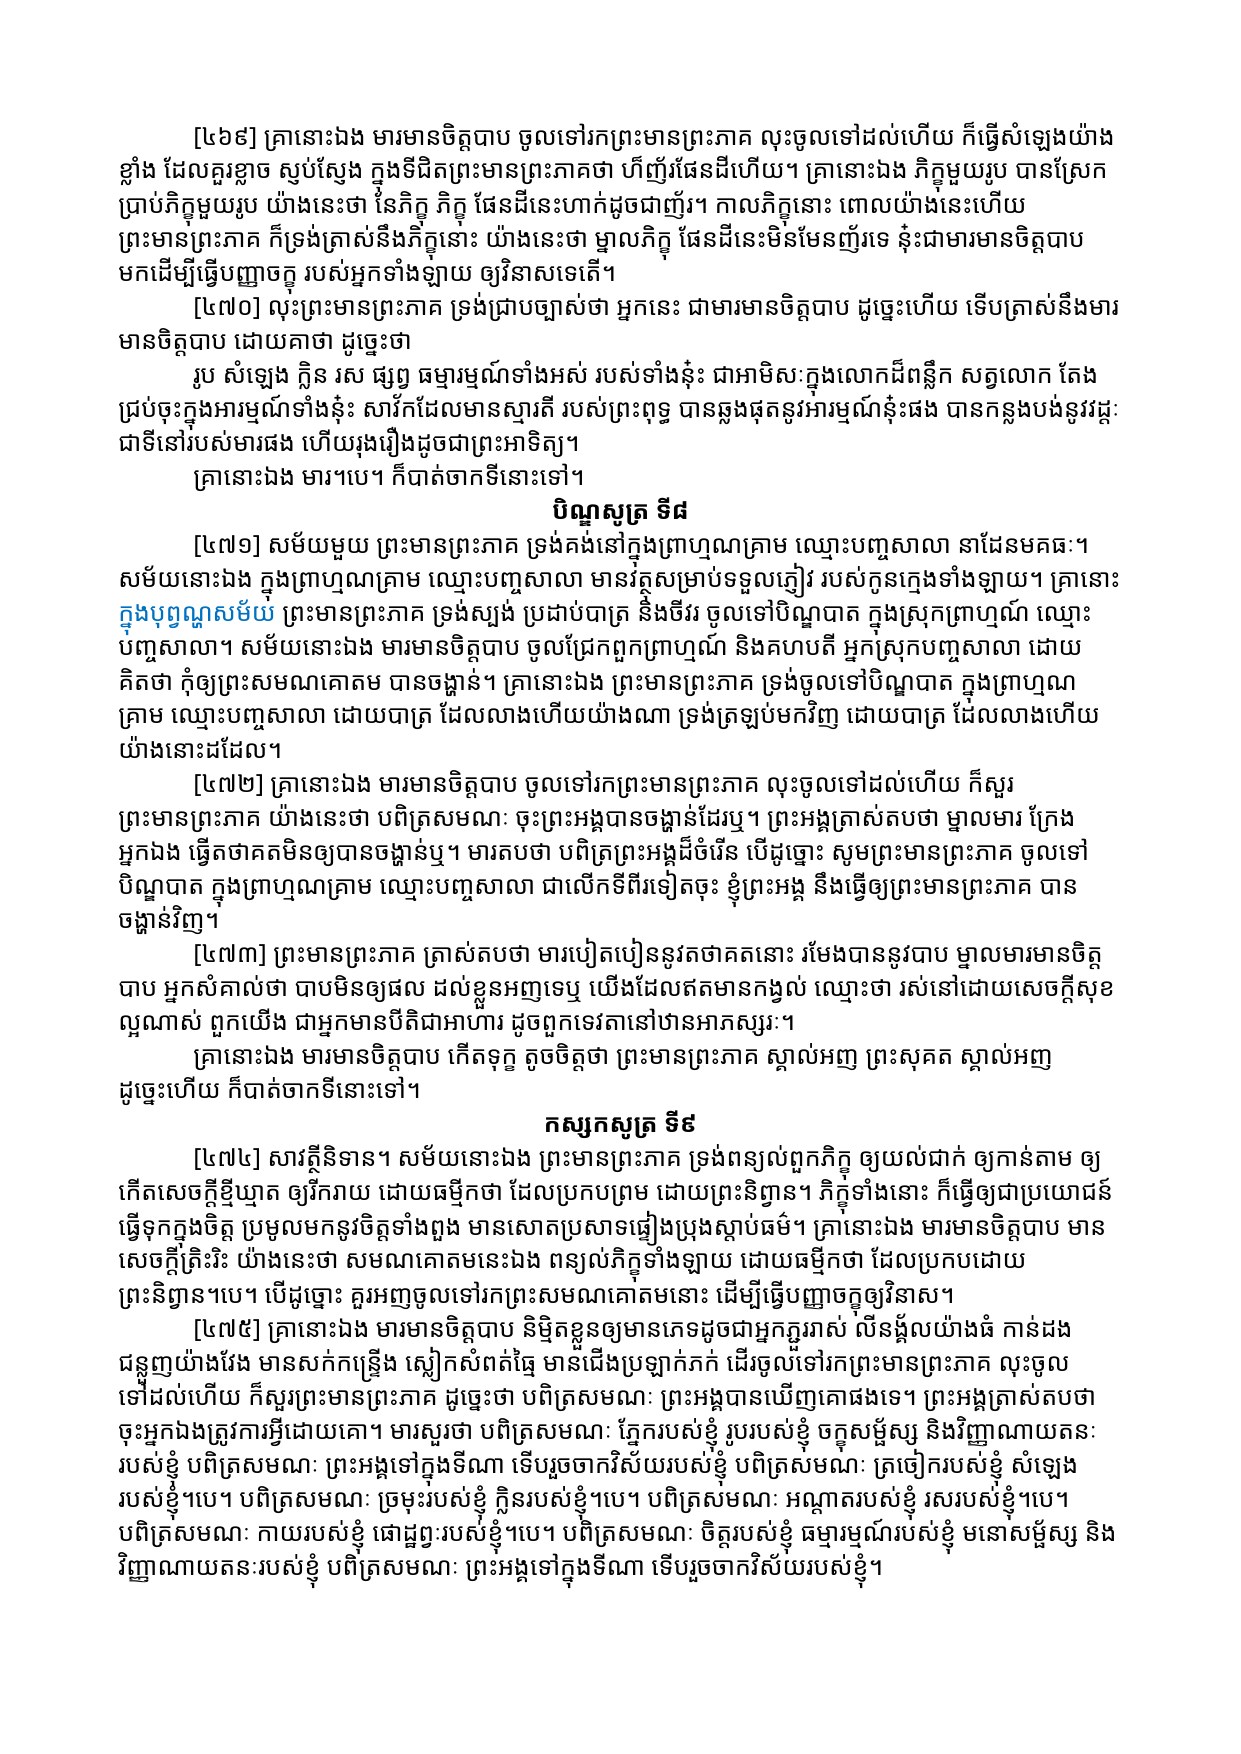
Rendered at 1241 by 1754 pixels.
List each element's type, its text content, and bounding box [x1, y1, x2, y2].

text [៤៧៤] សាវត្ថីនិទាន។ សម័យនោះឯង ព្រះមានព្រះភាគ ទ្រង់ពន្យល់ពួកភិក្ខុ ឲ្យយល់ជាក់ ឲ្យ​កាន់តាម ឲ្យកើតសេចក្តីខ្មីឃ្មាត ឲ្យរីករាយ ដោយធម្មីកថា ដែល​ប្រកប​ព្រម ដោយព្រះនិព្វាន។ ភិក្ខុទាំងនោះ ក៏ធ្វើ​ឲ្យ​ជាប្រយោជន៍ ធ្វើទុកក្នុងចិត្ត ប្រមូលមកនូវចិត្តទាំងពួង មានសោតប្រសាទផ្ទៀង​ប្រុងស្តាប់​ធម៌។ គ្រានោះឯង មារមានចិត្តបាប មានសេចក្តី​ត្រិះរិះ យ៉ាងនេះថា សមណ​គោតមនេះឯង ពន្យល់ភិក្ខុទាំងឡាយ ដោយធម្មីកថា ដែលប្រកបដោយព្រះនិព្វាន។បេ។ បើដូច្នោះ គួរអញចូលទៅរកព្រះសមណគោតមនោះ ដើម្បី​ធ្វើបញ្ញាចក្ខុឲ្យវិនាស។ [118, 1140, 1122, 1310]
text [៤៧៣] ព្រះមានព្រះភាគ ត្រាស់តបថា មារបៀតបៀននូវតថាគតនោះ រមែង​បាននូវបាប ម្នាលមារមានចិត្តបាប អ្នកសំគាល់ថា បាបមិនឲ្យ​ផល ដល់​ខ្លួនអញទេឬ យើង​ដែលឥតមានកង្វល់ ឈ្មោះថា រស់នៅដោយសេចក្តីសុខល្អណាស់ ពួកយើង ជា​អ្នក​មានបីតិជាអាហារ ដូចពួកទេវតានៅឋានអាភស្សរៈ។ [118, 936, 1122, 1038]
text [៤៦៩] គ្រានោះឯង មារមានចិត្តបាប ចូល​ទៅរក​ព្រះមានព្រះភាគ លុះចូលទៅដល់ហើយ ក៏ធ្វើសំឡេង​យ៉ាងខ្លាំង ដែលគួរ​ខ្លាច ស្ញប់ស្ញែង ក្នុងទីជិត​ព្រះមានព្រះភាគថា ហ៏ញ័រផែនដីហើយ។ គ្រានោះឯង ភិក្ខុមួយរូប បានស្រែក​ប្រាប់​ភិក្ខុមួយរូប​ យ៉ាងនេះថា នែភិក្ខុ ភិក្ខុ ផែនដីនេះហាក់ដូចជាញ័រ។ កាលភិក្ខុនោះ ពោល​យ៉ាងនេះហើយ ព្រះមានព្រះភាគ ក៏ទ្រង់ត្រាស់នឹង​ភិក្ខុនោះ យ៉ាងនេះ​ថា ម្នាល​ភិក្ខុ ផែនដីនេះមិនមែនញ័រទេ នុ៎ះជាមារ​មានចិត្តបាប មកដើម្បី​ធ្វើបញ្ញា​ចក្ខុ របស់អ្នកទាំងឡាយ ឲ្យវិនាសទេតើ។ [118, 118, 1122, 288]
text [៤៧៥] គ្រានោះឯង មារមានចិត្តបាប និម្មិតខ្លួនឲ្យមានភេទដូចជា​អ្នកភ្ជួរ​រាស់ លីនង្គ័លយ៉ាងធំ កាន់ដងជន្លួញយ៉ាងវែង មានសក់កន្ទ្រើង ស្លៀកសំពត់ធ្មៃ មានជើង​ប្រឡាក់ភក់ ដើរចូលទៅរក​ព្រះមានព្រះភាគ លុះចូលទៅដល់ហើយ ក៏សួរ​ព្រះមានព្រះភាគ ដូច្នេះថា បពិត្រសមណៈ ព្រះអង្គបានឃើញគោផងទេ។ ព្រះអង្គ​ត្រាស់តបថា ចុះអ្នកឯងត្រូវការអ្វីដោយគោ។ មារសួរថា បពិត្រសមណៈ ភ្នែករបស់ខ្ញុំ រូបរបស់ខ្ញុំ ចក្ខុសម្ផ័ស្ស និងវិញ្ញាណាយតនៈរបស់ខ្ញុំ បពិត្រសមណៈ ព្រះអង្គទៅក្នុង​ទីណា ទើបរួចចាកវិស័យរបស់ខ្ញុំ បពិត្រសមណៈ ត្រចៀករបស់ខ្ញុំ សំឡេងរបស់ខ្ញុំ​។បេ។ បពិត្រ​សមណៈ ច្រមុះរបស់ខ្ញុំ ក្លិនរបស់ខ្ញុំ។បេ។ បពិត្រសមណៈ អណ្តាត​របស់ខ្ញុំ រសរបស់ខ្ញុំ​។បេ។ បពិត្រ​សមណៈ កាយរបស់ខ្ញុំ ផោដ្ឋព្វៈរបស់ខ្ញុំ។បេ។ បពិត្រសមណៈ ចិត្តរបស់ខ្ញុំ ធម្មារម្មណ៍របស់ខ្ញុំ មនោសម្ផ័ស្ស និងវិញ្ញាណាយតនៈ​របស់ខ្ញុំ បពិត្រ​សមណៈ ព្រះអង្គទៅក្នុងទីណា ទើបរួចចាកវិស័យរបស់ខ្ញុំ។ [118, 1310, 1122, 1583]
text គ្រានោះឯង មារ។បេ។ ក៏បាត់ចាកទីនោះទៅ។ [118, 459, 1122, 493]
text គ្រានោះឯង មារមានចិត្តបាប កើតទុក្ខ តូចចិត្តថា ព្រះមានព្រះភាគ ស្គាល់អញ ព្រះសុគត ស្គាល់អញ ដូច្នេះហើយ ក៏បាត់ចាកទីនោះទៅ។ [118, 1038, 1122, 1106]
text [៤៧១] សម័យមួយ ព្រះមានព្រះភាគ ទ្រង់គង់នៅក្នុងព្រាហ្មណគ្រាម ឈ្មោះ​បញ្ចសាលា នាដែនមគធៈ។ សម័យនោះឯង ក្នុងព្រាហ្មណគ្រាម ឈ្មោះបញ្ចសាលា មាន​វត្ថុសម្រាប់ទទួលភ្ញៀវ របស់កូនក្មេងទាំងឡាយ។ គ្រានោះ ក្នុងបុព្វណ្ហសម័យ ព្រះមានព្រះភាគ ទ្រង់​ស្បង់ ប្រដាប់បាត្រ និងចីវរ ចូលទៅ​បិណ្ឌបាត ក្នុងស្រុកព្រាហ្មណ៍ ឈ្មោះ​បញ្ចសាលា។ សម័យនោះឯង មារមានចិត្តបាប ចូលជ្រែក​ពួកព្រាហ្មណ៍ និងគហបតី អ្នកស្រុកបញ្ចសាលា ដោយគិតថា កុំឲ្យ​ព្រះសមណគោតម បានចង្ហាន់។ គ្រានោះឯង ព្រះមានព្រះភាគ ទ្រង់ចូល​ទៅបិណ្ឌបាត ក្នុងព្រាហ្មណគ្រាម ឈ្មោះ​បញ្ចសាលា ដោយបាត្រ ដែលលាងហើយយ៉ាងណា ទ្រង់ត្រឡប់មកវិញ ដោយបាត្រ ដែលលាងហើយ យ៉ាងនោះដដែល។ [118, 527, 1122, 765]
text [៤៧០] លុះព្រះមានព្រះភាគ ទ្រង់ជ្រាបច្បាស់ថា អ្នកនេះ ជាមារមានចិត្ត​បាប ដូច្នេះហើយ ទើបត្រាស់នឹងមារមានចិត្តបាប ដោយគាថា ដូច្នេះថា [118, 288, 1122, 357]
text [៤៧២] គ្រានោះឯង មារមានចិត្តបាប ចូលទៅរកព្រះមានព្រះភាគ លុះចូលទៅដល់ហើយ ក៏សួរ​ព្រះមានព្រះភាគ យ៉ាងនេះថា បពិត្រសមណៈ ចុះ​ព្រះអង្គបានចង្ហាន់ដែរឬ។ ព្រះអង្គត្រាស់តបថា ម្នាលមារ ក្រែងអ្នកឯង ធ្វើតថាគត​មិនឲ្យបានចង្ហាន់ឬ។ មារតបថា បពិត្រព្រះអង្គដ៏ចំរើន បើដូច្នោះ សូម​ព្រះមានព្រះភាគ ចូលទៅបិណ្ឌបាត ក្នុងព្រាហ្មណគ្រាម ឈ្មោះបញ្ចសាលា ជាលើក​ទីពីរទៀតចុះ ខ្ញុំព្រះអង្គ នឹងធ្វើឲ្យ​ព្រះមានព្រះភាគ បានចង្ហាន់វិញ។ [118, 765, 1122, 936]
text កស្សកសូត្រ ទី៩ [118, 1106, 1122, 1140]
text រូប សំឡេង ក្លិន រស ផ្សព្វ ធម្មារម្មណ៍ទាំងអស់ របស់ទាំងនុ៎ះ ជាអាមិសៈ​ក្នុង​លោកដ៏ពន្លឹក សត្វលោក តែងជ្រប់ចុះក្នុងអារម្មណ៍ទាំងនុ៎ះ សាវ័កដែលមាន​ស្មារតី​ របស់​ព្រះពុទ្ធ បានឆ្លងផុតនូវអារម្មណ៍នុ៎ះផង បានកន្លងបង់នូវវដ្តៈ ជាទីនៅរបស់​មារផង ហើយរុងរឿង​ដូចជាព្រះអាទិត្យ។ [118, 357, 1122, 459]
text បិណ្ឌសូត្រ ទី៨ [118, 493, 1122, 527]
